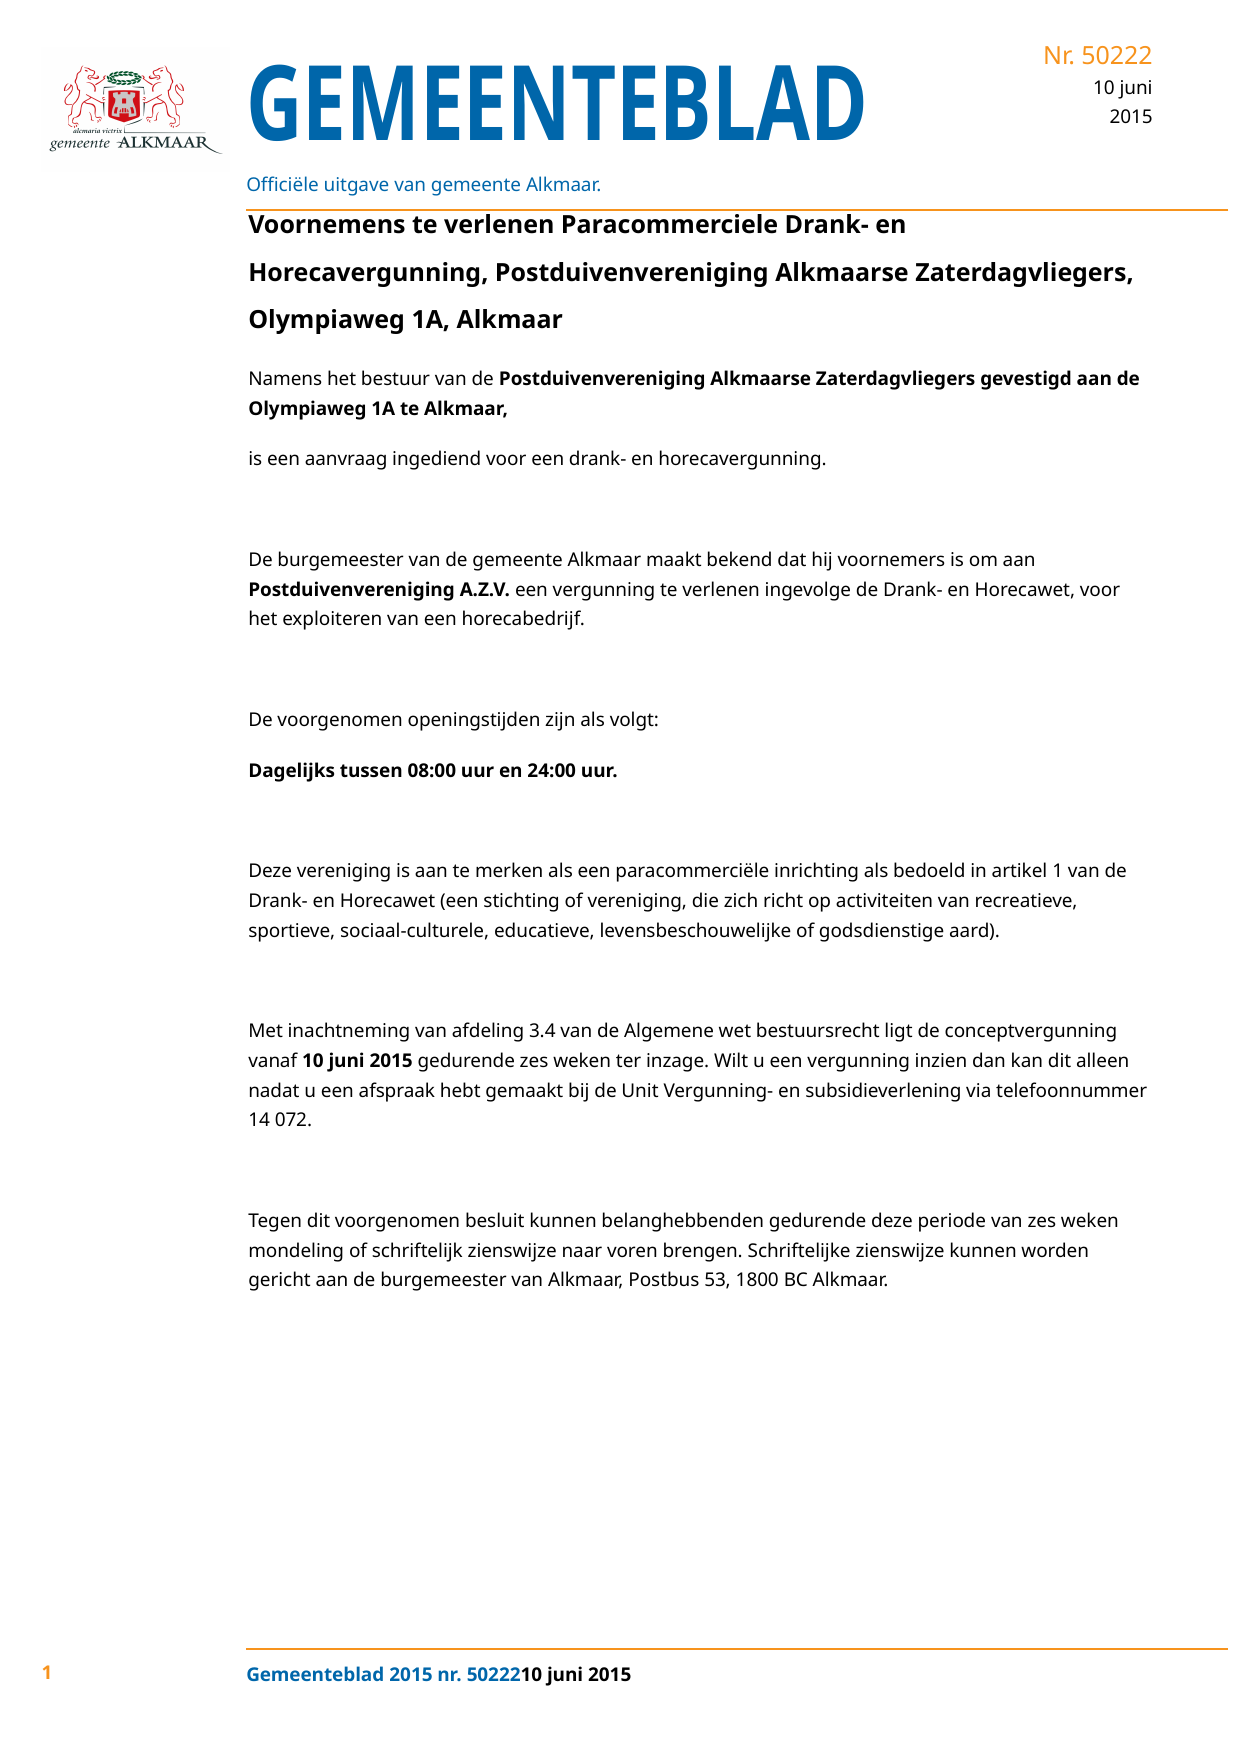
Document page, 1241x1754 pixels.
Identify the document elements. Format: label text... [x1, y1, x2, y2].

text Namens het bestuur van de Postduivenvereniging Alkmaarse Zaterdagvliegers gevestigd aan de Olympiaweg 1A te Alkmaar, [248, 366, 1152, 421]
text Tegen dit voorgenomen besluit kunnen belanghebbenden gedurende deze periode van zes weken mondeling of schriftelijk zienswijze naar voren brengen. Schriftelijke zienswijze kunnen worden gericht aan de burgemeester van Alkmaar, Postbus 53, 1800 BC Alkmaar. [248, 1207, 1152, 1292]
text is een aanvraag ingediend voor een drank- en horecavergunning. [248, 446, 1152, 471]
text Voornemens te verlenen Paracommerciele Drank- en Horecavergunning, Postduivenvereniging Alkmaarse Zaterdagvliegers, Olympiaweg 1A, Alkmaar [248, 211, 1152, 336]
picture [41, 47, 231, 172]
text De voorgenomen openingstijden zijn als volgt: [248, 706, 1152, 732]
text Dagelijks tussen 08:00 uur en 24:00 uur. [248, 757, 1152, 782]
text Met inachtneming van afdeling 3.4 van de Algemene wet bestuursrecht ligt de conceptvergunning vanaf 10 juni 2015 gedurende zes weken ter inzage. Wilt u een vergunning inzien dan kan dit alleen nadat u een afspraak hebt gemaakt bij de Unit Vergunning- en subsidieverlening via telefoonnummer 14 072. [248, 1018, 1152, 1132]
text De burgemeester van de gemeente Alkmaar maakt bekend dat hij voornemers is om aan Postduivenvereniging A.Z.V. een vergunning te verlenen ingevolge de Drank- en Horecawet, voor het exploiteren van een horecabedrijf. [248, 546, 1152, 631]
text Deze vereniging is aan te merken als een paracommerciële inrichting als bedoeld in artikel 1 van de Drank- en Horecawet (een stichting of vereniging, die zich richt op activiteiten van recreatieve, sportieve, sociaal-culturele, educatieve, levensbeschouwelijke of godsdienstige aard). [248, 858, 1152, 942]
